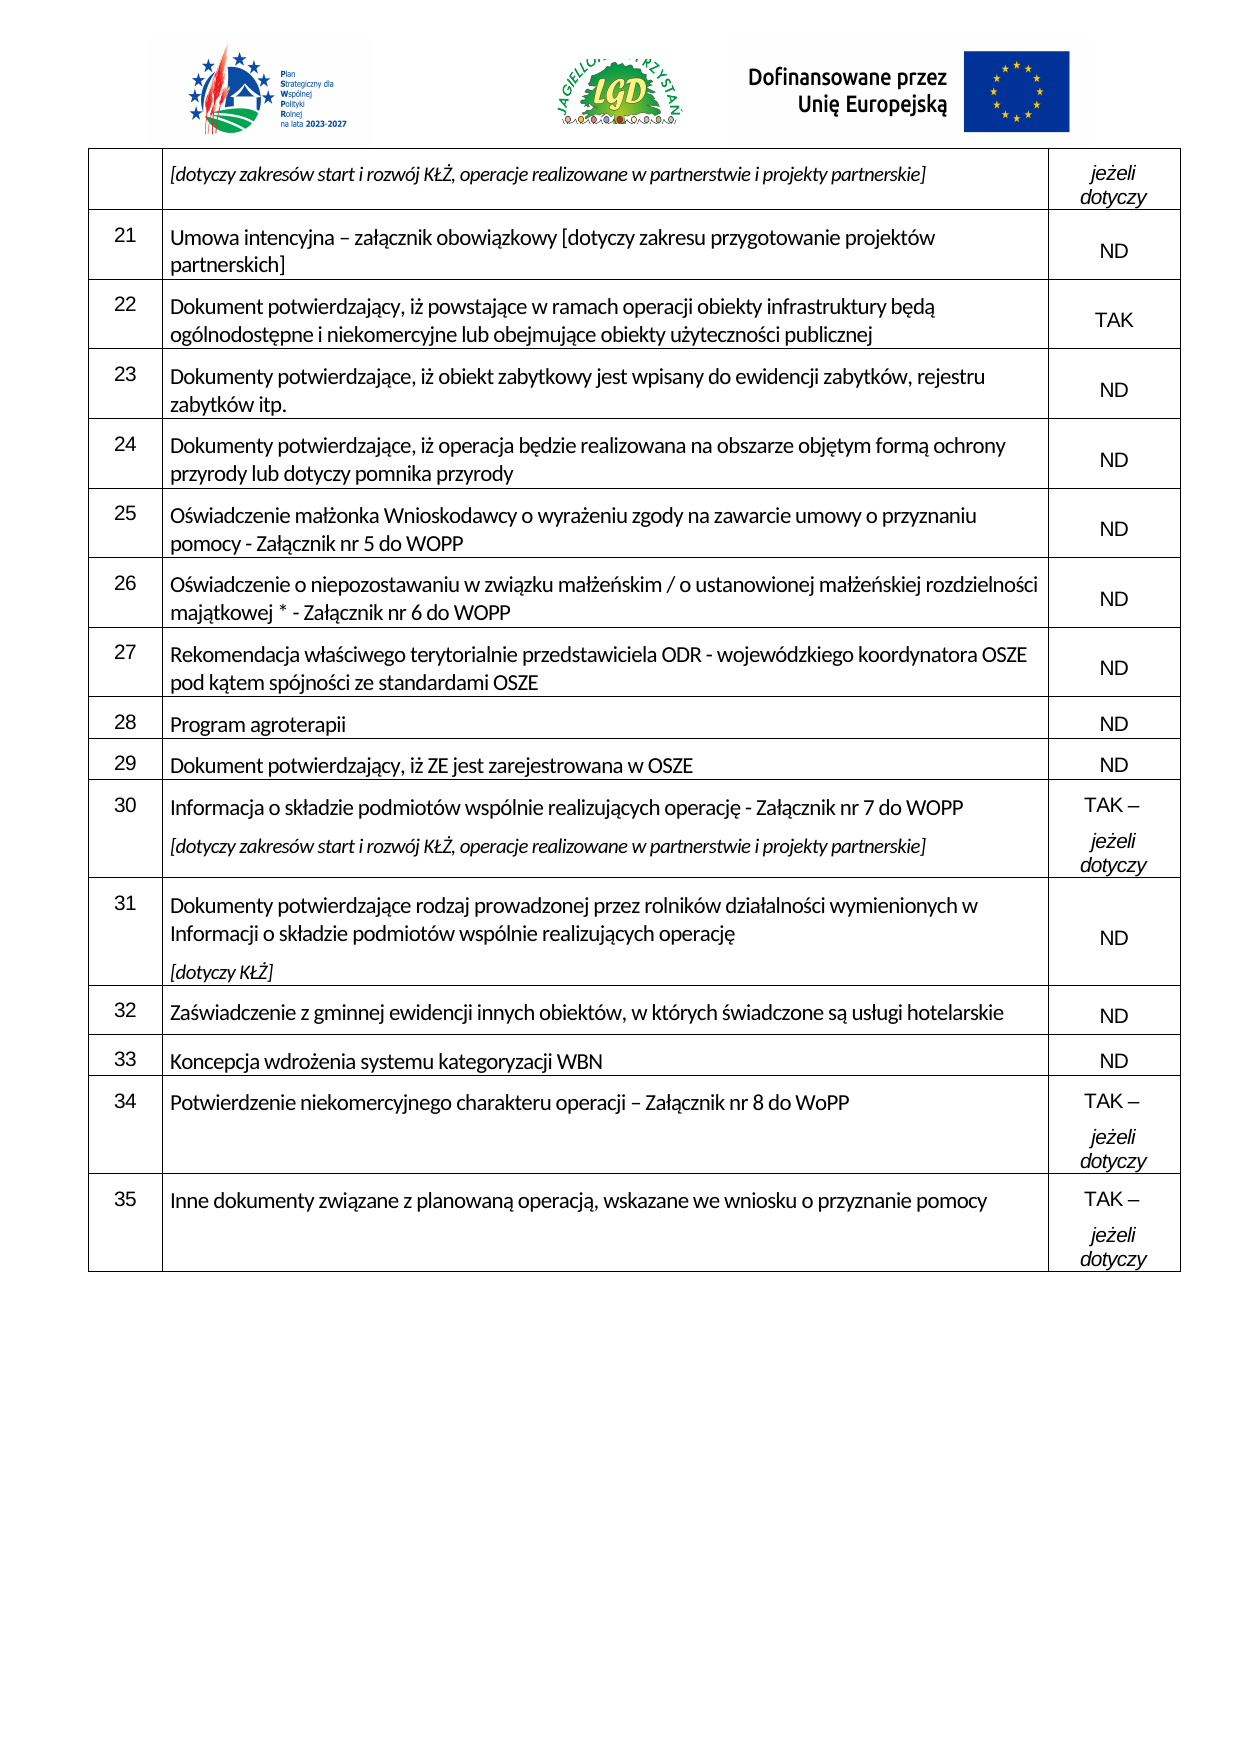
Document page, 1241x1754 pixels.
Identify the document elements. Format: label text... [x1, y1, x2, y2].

table_cell Dokument potwierdzający, iż powstające w ramach operacji obiekty infrastruktury będą ogólnodostępne i niekomercyjne lub obejmujące obiekty użyteczności publicznej [163, 280, 1048, 348]
table_cell 33 [89, 1035, 162, 1075]
table_cell Dokumenty potwierdzające, iż operacja będzie realizowana na obszarze objętym formą ochrony przyrody lub dotyczy pomnika przyrody [163, 419, 1048, 487]
table_cell 30 [89, 780, 162, 877]
table_cell Umowa intencyjna – załącznik obowiązkowy [dotyczy zakresu przygotowanie projektów partnerskich] [163, 210, 1048, 279]
table_cell 25 [89, 489, 162, 557]
table_cell [89, 149, 162, 209]
table_cell jeżeli dotyczy [1049, 149, 1180, 209]
table_cell ND [1049, 697, 1180, 738]
table_cell Rekomendacja właściwego terytorialnie przedstawiciela ODR - wojewódzkiego koordynatora OSZE pod kątem spójności ze standardami OSZE [163, 628, 1048, 696]
table_cell Oświadczenie o niepozostawaniu w związku małżeńskim / o ustanowionej małżeńskiej rozdzielności majątkowej * - Załącznik nr 6 do WOPP [163, 558, 1048, 627]
table_cell TAK – jeżeli dotyczy [1049, 1076, 1180, 1173]
table_cell 35 [89, 1174, 162, 1271]
table_cell Potwierdzenie niekomercyjnego charakteru operacji – Załącznik nr 8 do WoPP [163, 1076, 1048, 1173]
table_cell TAK – jeżeli dotyczy [1049, 780, 1180, 877]
table_cell 28 [89, 697, 162, 738]
table_cell ND [1049, 419, 1180, 487]
table_cell 23 [89, 349, 162, 418]
table_cell ND [1049, 1035, 1180, 1075]
table_cell 32 [89, 986, 162, 1033]
table_cell [dotyczy zakresów start i rozwój KŁŻ, operacje realizowane w partnerstwie i projekty partnerskie] [163, 149, 1048, 209]
table_cell 24 [89, 419, 162, 487]
table_cell ND [1049, 878, 1180, 985]
table_cell Zaświadczenie z gminnej ewidencji innych obiektów, w których świadczone są usługi hotelarskie [163, 986, 1048, 1033]
table_cell 26 [89, 558, 162, 627]
table_cell ND [1049, 210, 1180, 279]
table_cell Program agroterapii [163, 697, 1048, 738]
table_cell Informacja o składzie podmiotów wspólnie realizujących operację - Załącznik nr 7 do WOPP [dotyczy zakresów start i rozwój KŁŻ, operacje realizowane w partnerstwie i projekty partnerskie] [163, 780, 1048, 877]
table_cell Oświadczenie małżonka Wnioskodawcy o wyrażeniu zgody na zawarcie umowy o przyznaniu pomocy - Załącznik nr 5 do WOPP [163, 489, 1048, 557]
table_cell 31 [89, 878, 162, 985]
table_cell Inne dokumenty związane z planowaną operacją, wskazane we wniosku o przyznanie pomocy [163, 1174, 1048, 1271]
table_cell 22 [89, 280, 162, 348]
table_cell ND [1049, 349, 1180, 418]
table_cell Dokumenty potwierdzające, iż obiekt zabytkowy jest wpisany do ewidencji zabytków, rejestru zabytków itp. [163, 349, 1048, 418]
table_cell Dokumenty potwierdzające rodzaj prowadzonej przez rolników działalności wymienionych w Informacji o składzie podmiotów wspólnie realizujących operację [dotyczy KŁŻ] [163, 878, 1048, 985]
table_cell ND [1049, 558, 1180, 627]
table_cell Koncepcja wdrożenia systemu kategoryzacji WBN [163, 1035, 1048, 1075]
table_cell ND [1049, 628, 1180, 696]
table_cell Dokument potwierdzający, iż ZE jest zarejestrowana w OSZE [163, 739, 1048, 779]
table_cell TAK – jeżeli dotyczy [1049, 1174, 1180, 1271]
table_cell ND [1049, 739, 1180, 779]
table_cell ND [1049, 489, 1180, 557]
table_cell 27 [89, 628, 162, 696]
table_cell TAK [1049, 280, 1180, 348]
table_cell 34 [89, 1076, 162, 1173]
table_cell 29 [89, 739, 162, 779]
table_cell ND [1049, 986, 1180, 1033]
table_cell 21 [89, 210, 162, 279]
